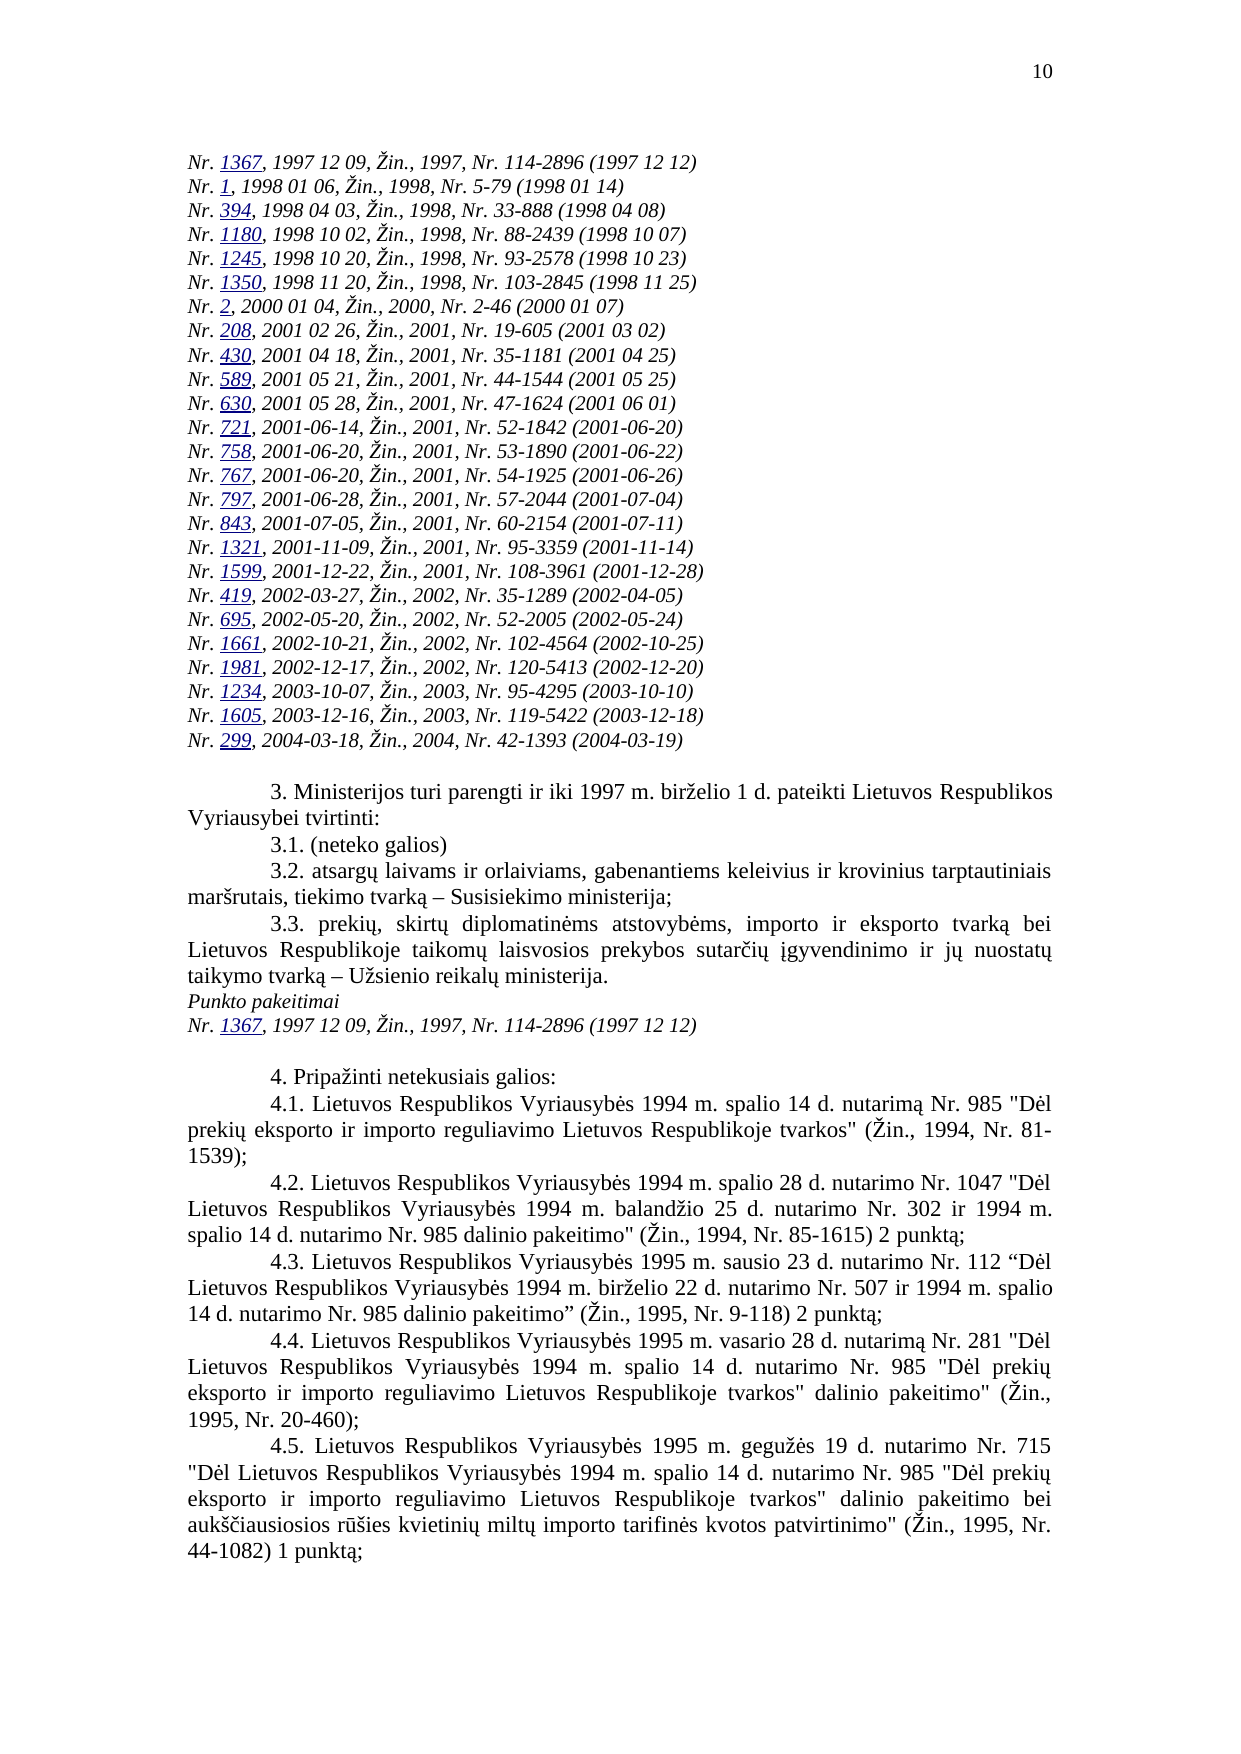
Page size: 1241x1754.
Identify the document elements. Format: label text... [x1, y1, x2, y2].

text 3.2. atsargų laivams ir orlaiviams, gabenantiems keleivius ir krovinius tarptautiniais maršrutais, tiekimo tvarką – Susisiekimo ministerija; [187, 857, 1053, 910]
text Nr. 1245, 1998 10 20, Žin., 1998, Nr. 93-2578 (1998 10 23) [187, 246, 1053, 270]
text Nr. 1367, 1997 12 09, Žin., 1997, Nr. 114-2896 (1997 12 12) [187, 1013, 1053, 1037]
text Nr. 1321, 2001-11-09, Žin., 2001, Nr. 95-3359 (2001-11-14) [187, 535, 1053, 559]
text Nr. 589, 2001 05 21, Žin., 2001, Nr. 44-1544 (2001 05 25) [187, 367, 1053, 391]
text Nr. 1234, 2003-10-07, Žin., 2003, Nr. 95-4295 (2003-10-10) [187, 679, 1053, 703]
text Nr. 721, 2001-06-14, Žin., 2001, Nr. 52-1842 (2001-06-20) [187, 415, 1053, 439]
text Nr. 630, 2001 05 28, Žin., 2001, Nr. 47-1624 (2001 06 01) [187, 391, 1053, 415]
text Nr. 430, 2001 04 18, Žin., 2001, Nr. 35-1181 (2001 04 25) [187, 342, 1053, 367]
text Nr. 1350, 1998 11 20, Žin., 1998, Nr. 103-2845 (1998 11 25) [187, 270, 1053, 294]
text Nr. 767, 2001-06-20, Žin., 2001, Nr. 54-1925 (2001-06-26) [187, 463, 1053, 487]
text Nr. 843, 2001-07-05, Žin., 2001, Nr. 60-2154 (2001-07-11) [187, 511, 1053, 535]
text Nr. 1981, 2002-12-17, Žin., 2002, Nr. 120-5413 (2002-12-20) [187, 655, 1053, 679]
text 3. Ministerijos turi parengti ir iki 1997 m. birželio 1 d. pateikti Lietuvos respublikos Vyriausybei tvirtinti: [187, 778, 1053, 831]
text Nr. 758, 2001-06-20, Žin., 2001, Nr. 53-1890 (2001-06-22) [187, 439, 1053, 463]
text 4.3. Lietuvos Respublikos Vyriausybės 1995 m. sausio 23 d. nutarimo Nr. 112 “Dėl Lietuvos respublikos Vyriausybės 1994 m. birželio 22 d. nutarimo Nr. 507 ir 1994 m. spalio 14 d. nutarimo Nr. 985 dalinio pakeitimo” (Žin., 1995, Nr. 9-118) 2 punktą; [187, 1248, 1053, 1327]
text Nr. 208, 2001 02 26, Žin., 2001, Nr. 19-605 (2001 03 02) [187, 318, 1053, 342]
text 4.1. Lietuvos Respublikos Vyriausybės 1994 m. spalio 14 d. nutarimą Nr. 985 "Dėl prekių eksporto ir importo reguliavimo Lietuvos Respublikoje tvarkos" (Žin., 1994, Nr. 81-1539); [187, 1089, 1053, 1169]
text 4.2. Lietuvos Respublikos Vyriausybės 1994 m. spalio 28 d. nutarimo Nr. 1047 "Dėl Lietuvos Respublikos Vyriausybės 1994 m. balandžio 25 d. nutarimo Nr. 302 ir 1994 m. spalio 14 d. nutarimo Nr. 985 dalinio pakeitimo" (Žin., 1994, Nr. 85-1615) 2 punktą; [187, 1169, 1053, 1248]
text Nr. 1367, 1997 12 09, Žin., 1997, Nr. 114-2896 (1997 12 12) [187, 150, 1053, 174]
text Nr. 797, 2001-06-28, Žin., 2001, Nr. 57-2044 (2001-07-04) [187, 487, 1053, 511]
text Nr. 1599, 2001-12-22, Žin., 2001, Nr. 108-3961 (2001-12-28) [187, 559, 1053, 583]
text 4.4. Lietuvos Respublikos Vyriausybės 1995 m. vasario 28 d. nutarimą Nr. 281 "Dėl Lietuvos Respublikos Vyriausybės 1994 m. spalio 14 d. nutarimo Nr. 985 "Dėl prekių eksporto ir importo reguliavimo Lietuvos Respublikoje tvarkos" dalinio pakeitimo" (Žin., 1995, Nr. 20-460); [187, 1327, 1053, 1432]
text Nr. 1661, 2002-10-21, Žin., 2002, Nr. 102-4564 (2002-10-25) [187, 631, 1053, 655]
text Nr. 1, 1998 01 06, Žin., 1998, Nr. 5-79 (1998 01 14) [187, 174, 1053, 198]
text Nr. 695, 2002-05-20, Žin., 2002, Nr. 52-2005 (2002-05-24) [187, 607, 1053, 631]
text Nr. 1180, 1998 10 02, Žin., 1998, Nr. 88-2439 (1998 10 07) [187, 222, 1053, 246]
text Nr. 2, 2000 01 04, Žin., 2000, Nr. 2-46 (2000 01 07) [187, 294, 1053, 318]
text 3.1. (neteko galios) [187, 831, 1053, 857]
text 4.5. Lietuvos Respublikos Vyriausybės 1995 m. gegužės 19 d. nutarimo Nr. 715 "Dėl Lietuvos Respublikos Vyriausybės 1994 m. spalio 14 d. nutarimo Nr. 985 "Dėl prekių eksporto ir importo reguliavimo Lietuvos Respublikoje tvarkos" dalinio pakeitimo bei aukščiausiosios rūšies kvietinių miltų importo tarifinės kvotos patvirtinimo" (Žin., 1995, Nr. 44-1082) 1 punktą; [187, 1432, 1053, 1564]
text 3.3. prekių, skirtų diplomatinėms atstovybėms, importo ir eksporto tvarką bei Lietuvos respublikoje taikomų laisvosios prekybos sutarčių įgyvendinimo ir jų nuostatų taikymo tvarką – Užsienio reikalų ministerija. [187, 910, 1053, 989]
text Nr. 419, 2002-03-27, Žin., 2002, Nr. 35-1289 (2002-04-05) [187, 583, 1053, 607]
text Punkto pakeitimai [187, 989, 1053, 1013]
text Nr. 299, 2004-03-18, Žin., 2004, Nr. 42-1393 (2004-03-19) [187, 727, 1053, 752]
text 4. Pripažinti netekusiais galios: [187, 1063, 1053, 1089]
text Nr. 394, 1998 04 03, Žin., 1998, Nr. 33-888 (1998 04 08) [187, 198, 1053, 222]
text Nr. 1605, 2003-12-16, Žin., 2003, Nr. 119-5422 (2003-12-18) [187, 703, 1053, 727]
